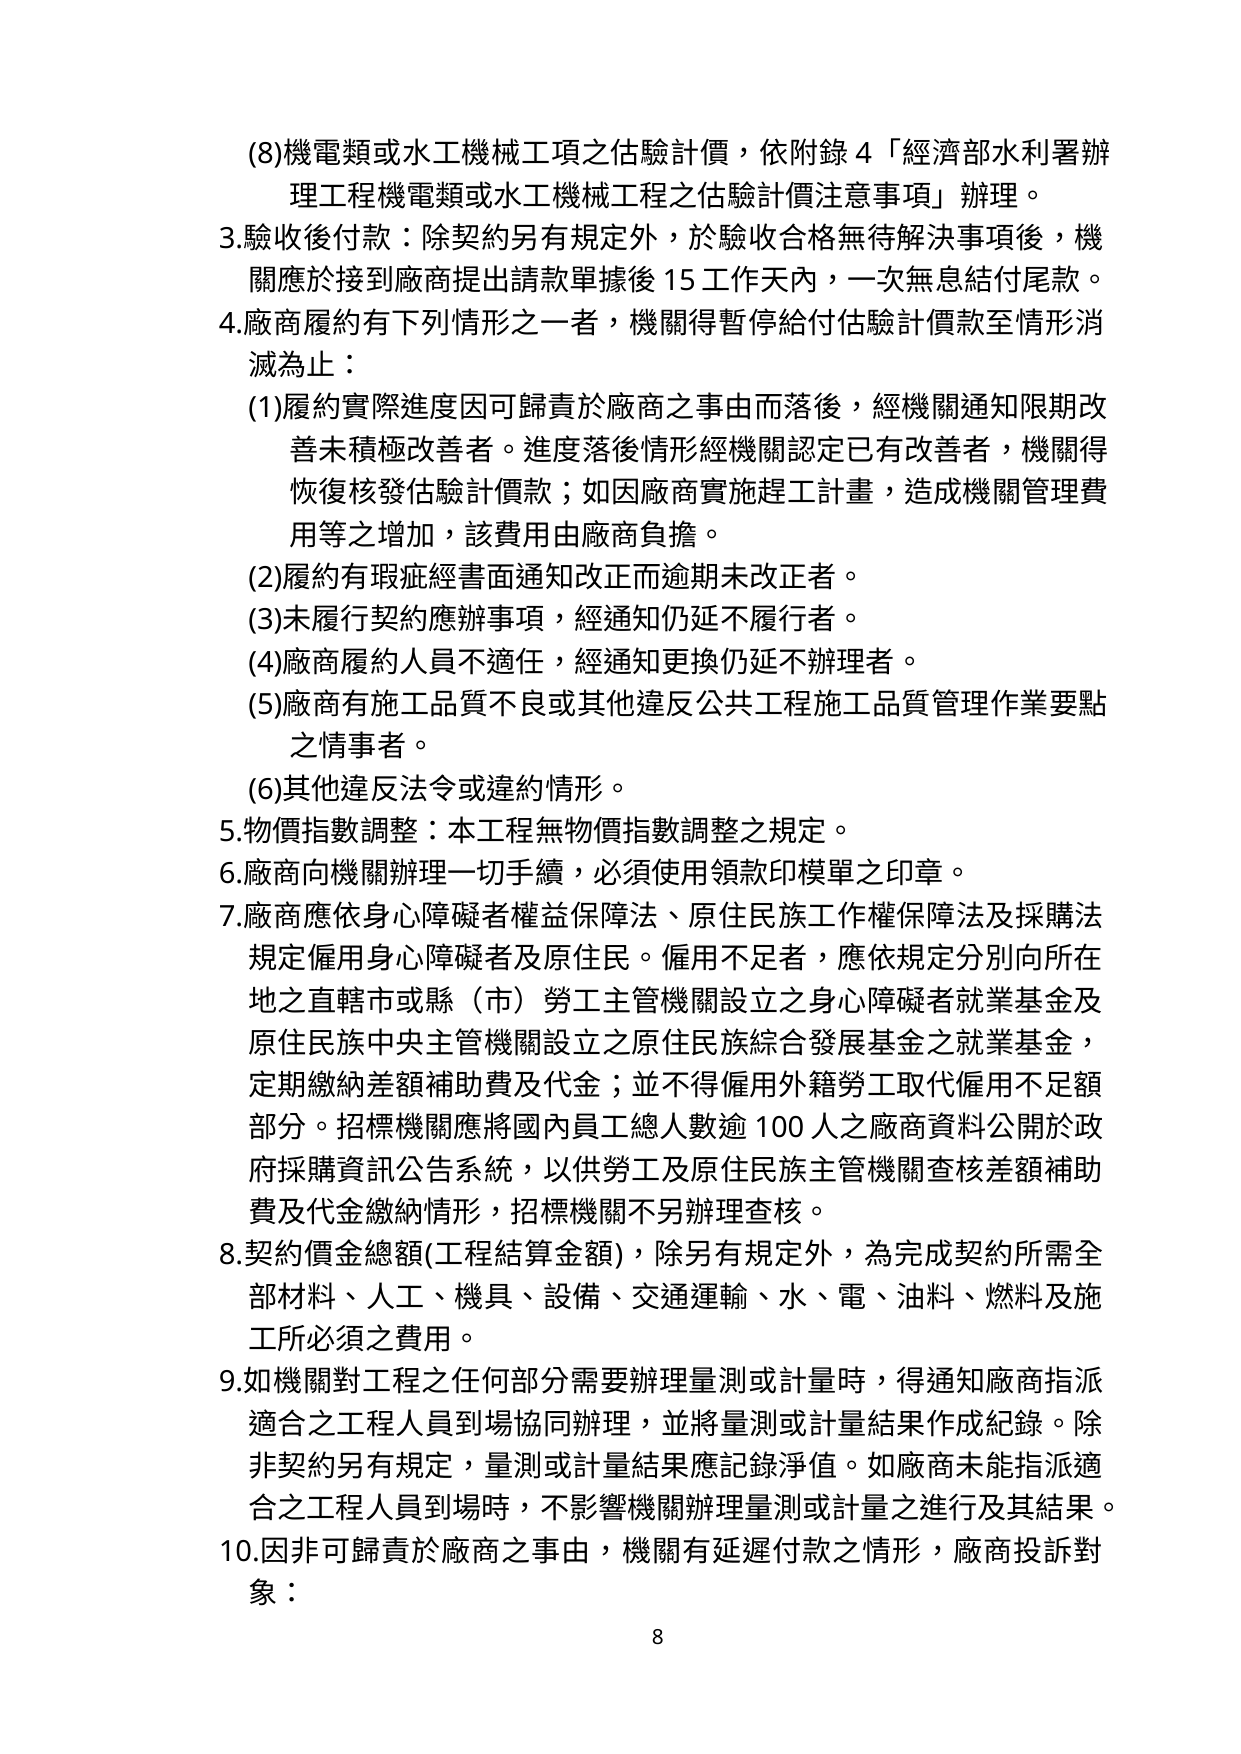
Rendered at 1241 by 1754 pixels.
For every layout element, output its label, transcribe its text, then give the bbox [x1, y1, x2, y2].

text 6.廠商向機關辦理一切手續，必須使用領款印模單之印章。 [218, 850, 1104, 892]
text (6)其他違反法令或違約情形。 [248, 765, 1110, 808]
text 4.廠商履約有下列情形之一者，機關得暫停給付估驗計價款至情形消滅為止： [218, 299, 1104, 384]
text 8.契約價金總額(工程結算金額)，除另有規定外，為完成契約所需全部材料、人工、機具、設備、交通運輸、水、電、油料、燃料及施工所必須之費用。 [218, 1231, 1104, 1358]
text 9.如機關對工程之任何部分需要辦理量測或計量時，得通知廠商指派適合之工程人員到場協同辦理，並將量測或計量結果作成紀錄。除非契約另有規定，量測或計量結果應記錄淨值。如廠商未能指派適合之工程人員到場時，不影響機關辦理量測或計量之進行及其結果。 [218, 1358, 1104, 1527]
text 10.因非可歸責於廠商之事由，機關有延遲付款之情形，廠商投訴對象： [218, 1527, 1104, 1612]
text 3.驗收後付款：除契約另有規定外，於驗收合格無待解決事項後，機關應於接到廠商提出請款單據後15工作天內，一次無息結付尾款。 [218, 214, 1104, 299]
text (5)廠商有施工品質不良或其他違反公共工程施工品質管理作業要點之情事者。 [248, 681, 1110, 765]
text (3)未履行契約應辦事項，經通知仍延不履行者。 [248, 596, 1110, 638]
text 5.物價指數調整：本工程無物價指數調整之規定。 [218, 808, 1104, 850]
text (2)履約有瑕疵經書面通知改正而逾期未改正者。 [248, 553, 1110, 596]
text (8)機電類或水工機械工項之估驗計價，依附錄4「經濟部水利署辦理工程機電類或水工機械工程之估驗計價注意事項」辦理。 [248, 130, 1110, 214]
text (1)履約實際進度因可歸責於廠商之事由而落後，經機關通知限期改善未積極改善者。進度落後情形經機關認定已有改善者，機關得恢復核發估驗計價款；如因廠商實施趕工計畫，造成機關管理費用等之增加，該費用由廠商負擔。 [248, 384, 1110, 553]
text 7.廠商應依身心障礙者權益保障法、原住民族工作權保障法及採購法規定僱用身心障礙者及原住民。僱用不足者，應依規定分別向所在地之直轄市或縣（市）勞工主管機關設立之身心障礙者就業基金及原住民族中央主管機關設立之原住民族綜合發展基金之就業基金，定期繳納差額補助費及代金；並不得僱用外籍勞工取代僱用不足額部分。招標機關應將國內員工總人數逾100人之廠商資料公開於政府採購資訊公告系統，以供勞工及原住民族主管機關查核差額補助費及代金繳納情形，招標機關不另辦理查核。 [218, 892, 1104, 1231]
text (4)廠商履約人員不適任，經通知更換仍延不辦理者。 [248, 638, 1110, 681]
